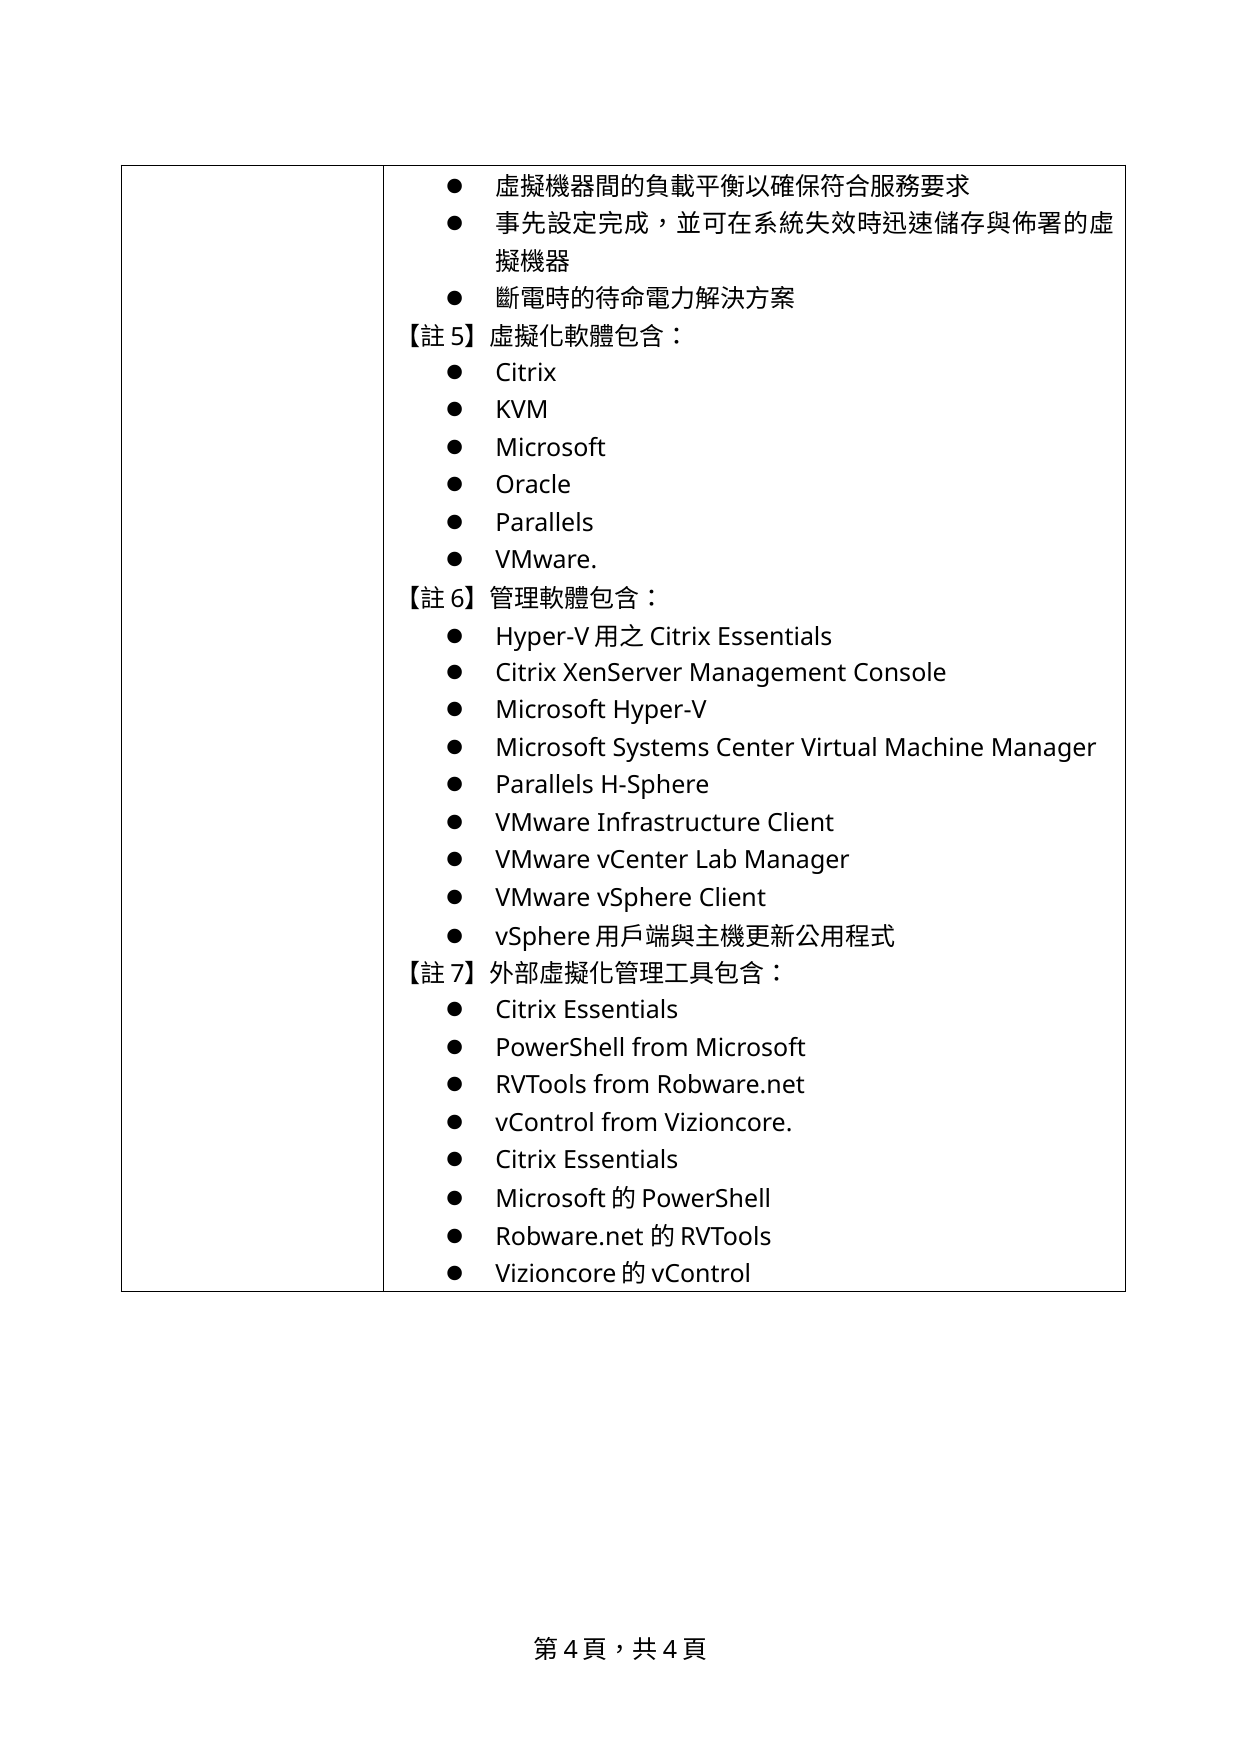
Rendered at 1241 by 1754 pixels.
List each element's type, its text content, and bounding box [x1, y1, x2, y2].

table_cell [122, 166, 383, 1291]
table_cell 【註1】虛擬環境包含： 叢集 guest VM host VM 合法軟體 資源 儲存 虛擬機器 【註2】企業需求包含： 企業在網路環境方面想要什麼以及如何取得 預防性維修與診斷政策 問題解決流程 網路管理方面的角色與技術責任 廠商與產品服務等級支援協議 【註3】虛擬網路包含： 企業在網路環境方面想要什麼以及如何取得 預防性維修與診斷政策 問題解決流程 網路管理方面的角色與技術責任 廠商與產品服務等級支援協議 【註4】高可用性可能與下列項目的使用有關： 執行相同任務的叢集虛擬機器 虛擬機器間的負載平衡以確保符合服務要求 事先設定完成，並可在系統失效時迅速儲存與佈署的虛擬機器 斷電時的待命電力解決方案 【註5】虛擬化軟體包含： Citrix KVM Microsoft Oracle Parallels VMware. 【註6】管理軟體包含： Hyper-V用之Citrix Essentials Citrix XenServer Management Console Microsoft Hyper-V Microsoft Systems Center Virtual Machine Manager Parallels H-Sphere VMware Infrastructure Client VMware vCenter Lab Manager VMware vSphere Client vSphere用戶端與主機更新公用程式 【註7】外部虛擬化管理工具包含： Citrix Essentials PowerShell from Microsoft RVTools from Robware.net vControl from Vizioncore. Citrix Essentials Microsoft的PowerShell Robware.net 的RVTools Vizioncore的vControl [384, 166, 1125, 1291]
